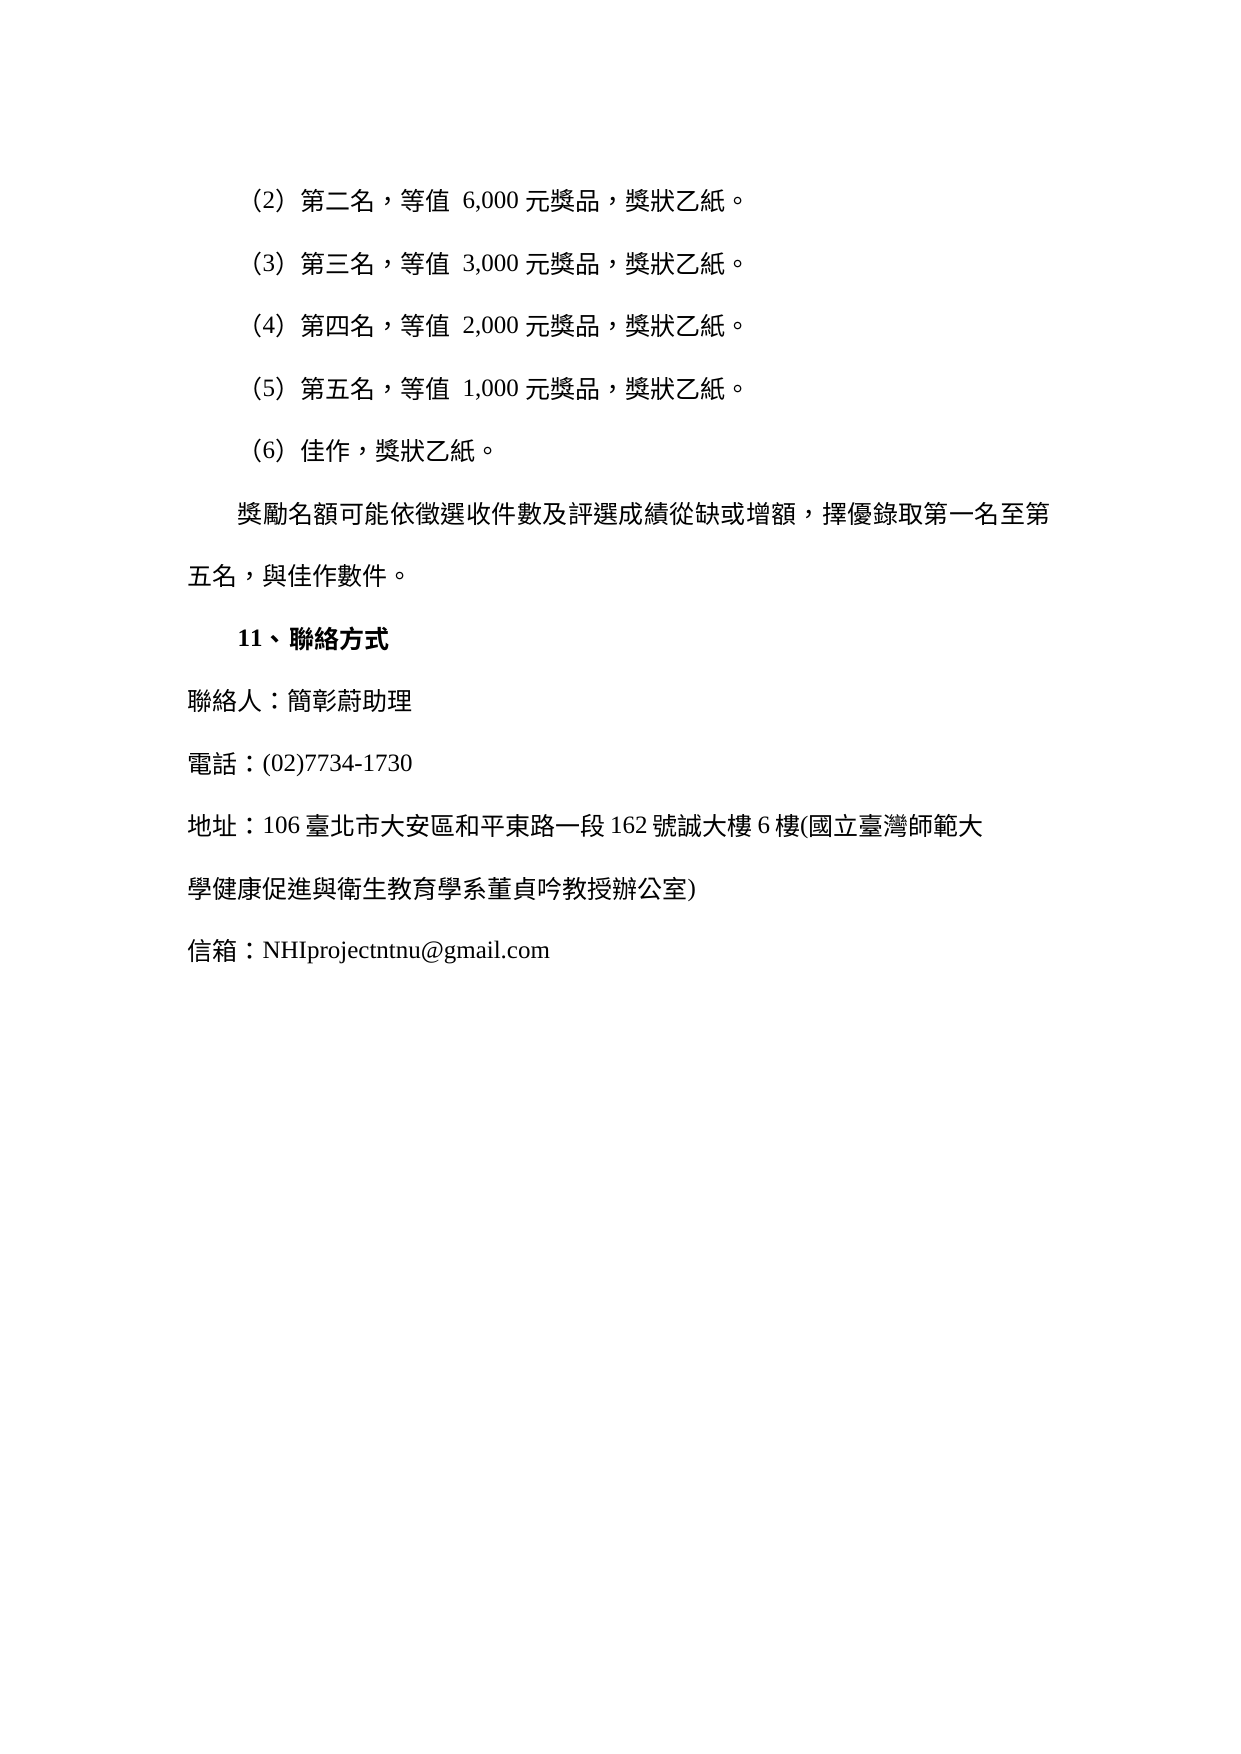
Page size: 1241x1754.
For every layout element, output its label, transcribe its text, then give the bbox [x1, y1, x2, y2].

text 信箱：NHIprojectntnu@gmail.com [187, 908, 1053, 971]
text 電話：(02)7734-1730 [187, 721, 1053, 783]
list 第五名，等值 1,000 元獎品，獎狀乙紙。 [237, 346, 1053, 408]
text 獎勵名額可能依徵選收件數及評選成績從缺或增額，擇優錄取第一名至第五名，與佳作數件。 [187, 471, 1053, 596]
text 地址：106臺北市大安區和平東路一段162號誠大樓6樓(國立臺灣師範大 [187, 783, 1053, 846]
text 學健康促進與衛生教育學系董貞吟教授辦公室) [187, 846, 1053, 908]
list 聯絡方式 [237, 596, 1053, 658]
list 第二名，等值 6,000 元獎品，獎狀乙紙。 [237, 158, 1053, 221]
list 第三名，等值 3,000 元獎品，獎狀乙紙。 [237, 221, 1053, 283]
list 第四名，等值 2,000 元獎品，獎狀乙紙。 [237, 283, 1053, 346]
list 佳作，獎狀乙紙。 [237, 408, 1053, 471]
text 聯絡人：簡彰蔚助理 [187, 658, 1053, 721]
